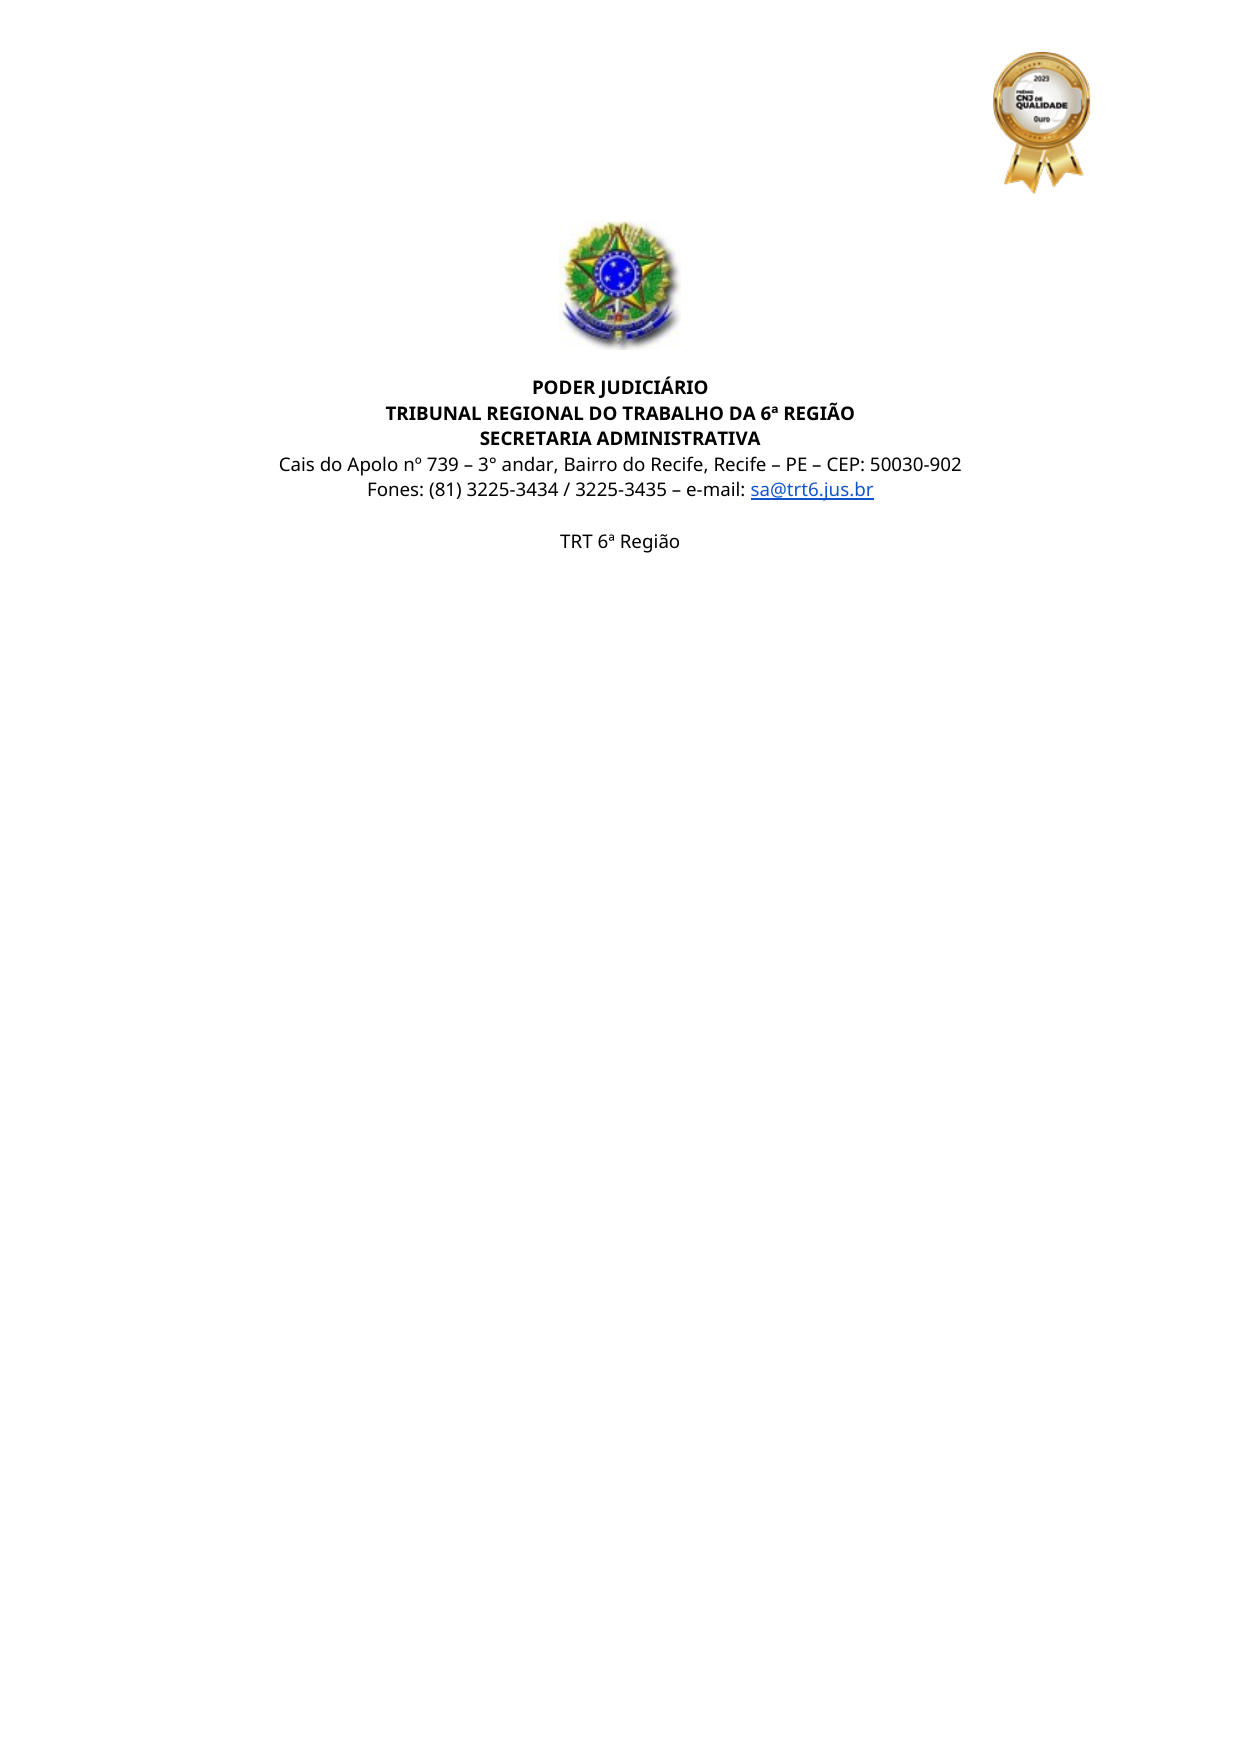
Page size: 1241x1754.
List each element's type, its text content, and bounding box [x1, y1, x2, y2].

picture [993, 52, 1091, 194]
text TRT 6ª Região [150, 528, 1090, 554]
picture [559, 221, 682, 350]
